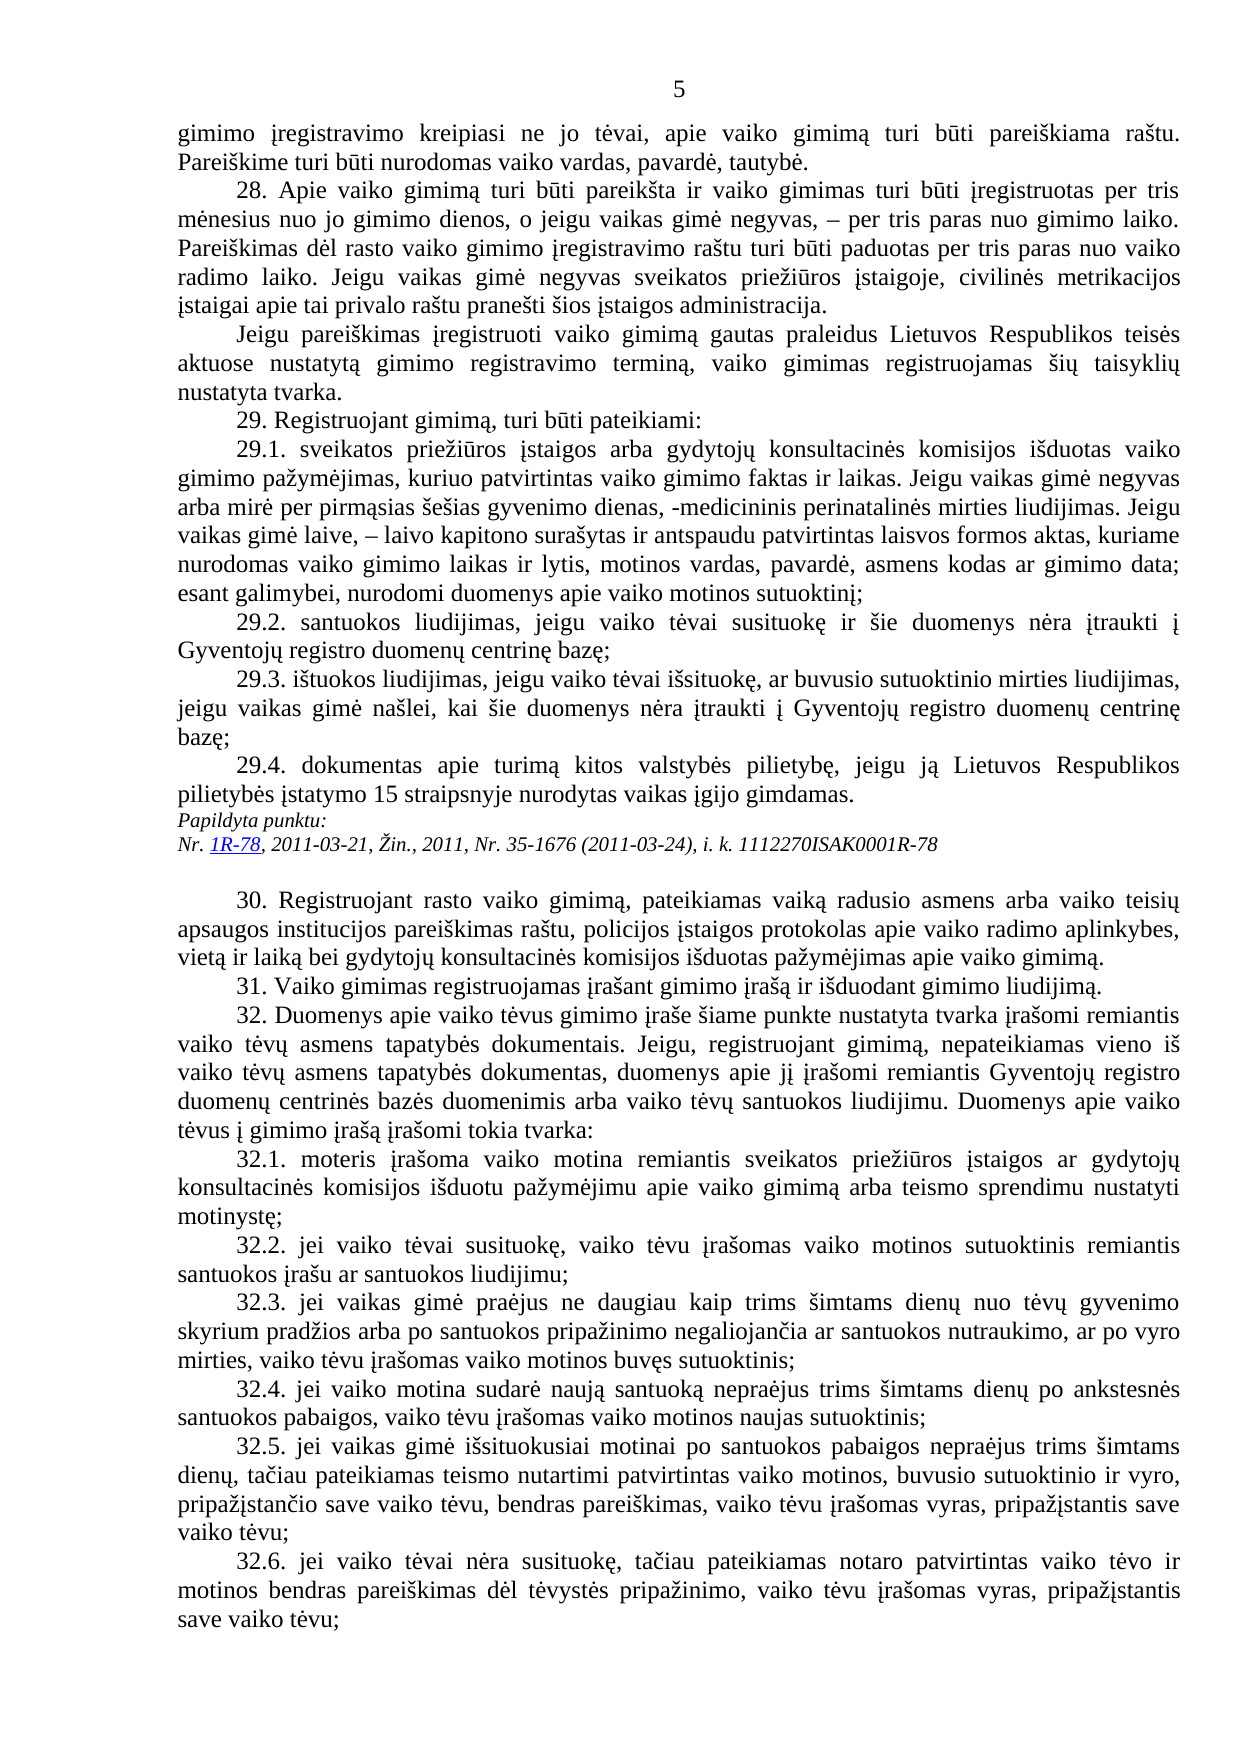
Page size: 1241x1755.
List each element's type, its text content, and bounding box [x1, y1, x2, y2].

text 32.4. jei vaiko motina sudarė naują santuoką nepraėjus trims šimtams dienų po ankstesnės santuokos pabaigos, vaiko tėvu įrašomas vaiko motinos naujas sutuoktinis; [177, 1374, 1181, 1431]
text 32.2. jei vaiko tėvai susituokę, vaiko tėvu įrašomas vaiko motinos sutuoktinis remiantis santuokos įrašu ar santuokos liudijimu; [177, 1230, 1181, 1287]
text 32.6. jei vaiko tėvai nėra susituokę, tačiau pateikiamas notaro patvirtintas vaiko tėvo ir motinos bendras pareiškimas dėl tėvystės pripažinimo, vaiko tėvu įrašomas vyras, pripažįstantis save vaiko tėvu; [177, 1546, 1181, 1632]
text 29.4. dokumentas apie turimą kitos valstybės pilietybę, jeigu ją Lietuvos Respublikos pilietybės įstatymo 15 straipsnyje nurodytas vaikas įgijo gimdamas. [177, 751, 1181, 808]
text 29.3. ištuokos liudijimas, jeigu vaiko tėvai išsituokę, ar buvusio sutuoktinio mirties liudijimas, jeigu vaikas gimė našlei, kai šie duomenys nėra įtraukti į Gyventojų registro duomenų centrinę bazę; [177, 664, 1181, 751]
text 32.3. jei vaikas gimė praėjus ne daugiau kaip trims šimtams dienų nuo tėvų gyvenimo skyrium pradžios arba po santuokos pripažinimo negaliojančia ar santuokos nutraukimo, ar po vyro mirties, vaiko tėvu įrašomas vaiko motinos buvęs sutuoktinis; [177, 1287, 1181, 1374]
text 29. Registruojant gimimą, turi būti pateikiami: [177, 406, 1181, 434]
text 29.2. santuokos liudijimas, jeigu vaiko tėvai susituokę ir šie duomenys nėra įtraukti į Gyventojų registro duomenų centrinę bazę; [177, 607, 1181, 664]
text 31. Vaiko gimimas registruojamas įrašant gimimo įrašą ir išduodant gimimo liudijimą. [177, 971, 1181, 1000]
text gimimo įregistravimo kreipiasi ne jo tėvai, apie vaiko gimimą turi būti pareiškiama raštu. Pareiškime turi būti nurodomas vaiko vardas, pavardė, tautybė. [177, 118, 1181, 176]
text 32.5. jei vaikas gimė išsituokusiai motinai po santuokos pabaigos nepraėjus trims šimtams dienų, tačiau pateikiamas teismo nutartimi patvirtintas vaiko motinos, buvusio sutuoktinio ir vyro, pripažįstančio save vaiko tėvu, bendras pareiškimas, vaiko tėvu įrašomas vyras, pripažįstantis save vaiko tėvu; [177, 1431, 1181, 1546]
text 32. Duomenys apie vaiko tėvus gimimo įraše šiame punkte nustatyta tvarka įrašomi remiantis vaiko tėvų asmens tapatybės dokumentais. Jeigu, registruojant gimimą, nepateikiamas vieno iš vaiko tėvų asmens tapatybės dokumentas, duomenys apie jį įrašomi remiantis Gyventojų registro duomenų centrinės bazės duomenimis arba vaiko tėvų santuokos liudijimu. Duomenys apie vaiko tėvus į gimimo įrašą įrašomi tokia tvarka: [177, 1000, 1181, 1144]
text Nr. 1R-78, 2011-03-21, Žin., 2011, Nr. 35-1676 (2011-03-24), i. k. 1112270ISAK0001R-78 [177, 832, 1181, 856]
text 28. Apie vaiko gimimą turi būti pareikšta ir vaiko gimimas turi būti įregistruotas per tris mėnesius nuo jo gimimo dienos, o jeigu vaikas gimė negyvas, – per tris paras nuo gimimo laiko. Pareiškimas dėl rasto vaiko gimimo įregistravimo raštu turi būti paduotas per tris paras nuo vaiko radimo laiko. Jeigu vaikas gimė negyvas sveikatos priežiūros įstaigoje, civilinės metrikacijos įstaigai apie tai privalo raštu pranešti šios įstaigos administracija. [177, 176, 1181, 319]
text 29.1. sveikatos priežiūros įstaigos arba gydytojų konsultacinės komisijos išduotas vaiko gimimo pažymėjimas, kuriuo patvirtintas vaiko gimimo faktas ir laikas. Jeigu vaikas gimė negyvas arba mirė per pirmąsias šešias gyvenimo dienas, -medicininis perinatalinės mirties liudijimas. Jeigu vaikas gimė laive, – laivo kapitono surašytas ir antspaudu patvirtintas laisvos formos aktas, kuriame nurodomas vaiko gimimo laikas ir lytis, motinos vardas, pavardė, asmens kodas ar gimimo data; esant galimybei, nurodomi duomenys apie vaiko motinos sutuoktinį; [177, 434, 1181, 607]
text 30. Registruojant rasto vaiko gimimą, pateikiamas vaiką radusio asmens arba vaiko teisių apsaugos institucijos pareiškimas raštu, policijos įstaigos protokolas apie vaiko radimo aplinkybes, vietą ir laiką bei gydytojų konsultacinės komisijos išduotas pažymėjimas apie vaiko gimimą. [177, 885, 1181, 971]
text 32.1. moteris įrašoma vaiko motina remiantis sveikatos priežiūros įstaigos ar gydytojų konsultacinės komisijos išduotu pažymėjimu apie vaiko gimimą arba teismo sprendimu nustatyti motinystę; [177, 1144, 1181, 1230]
text Jeigu pareiškimas įregistruoti vaiko gimimą gautas praleidus Lietuvos Respublikos teisės aktuose nustatytą gimimo registravimo terminą, vaiko gimimas registruojamas šių taisyklių nustatyta tvarka. [177, 319, 1181, 406]
text Papildyta punktu: [177, 808, 1181, 832]
